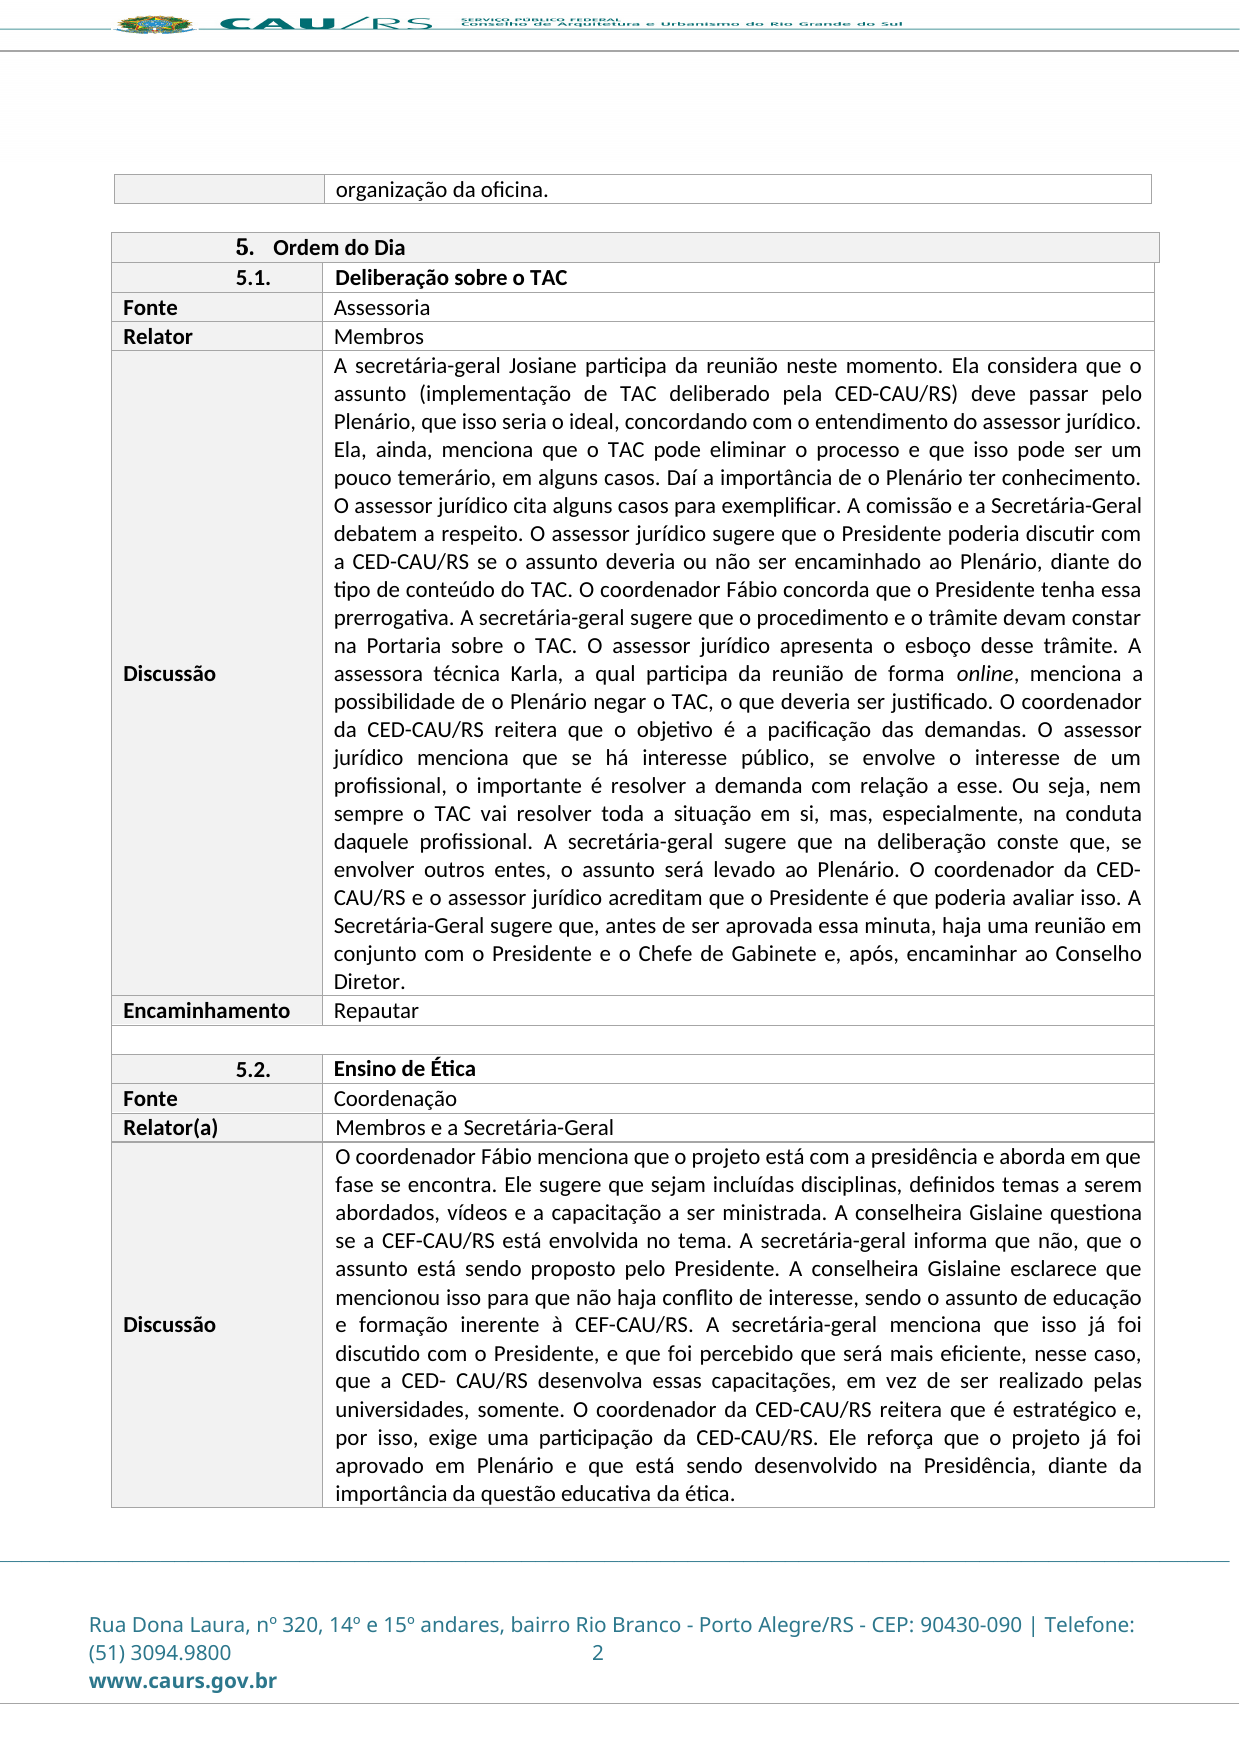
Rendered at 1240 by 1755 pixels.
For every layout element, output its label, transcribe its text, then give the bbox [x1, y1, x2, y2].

table_cell Encaminhamento [112, 996, 322, 1024]
table_cell Ensino de Ética [323, 1055, 1154, 1083]
table_cell Relator [112, 322, 322, 350]
table_cell Relator(a) [112, 1114, 322, 1141]
table_cell O coordenador Fábio menciona que o projeto está com a presidência e aborda em que fase se encontra. Ele sugere que sejam incluídas disciplinas, definidos temas a serem abordados, vídeos e a capacitação a ser ministrada. A conselheira Gislaine questiona se a CEF-CAU/RS está envolvida no tema. A secretária-geral informa que não, que o assunto está sendo proposto pelo Presidente. A conselheira Gislaine esclarece que mencionou isso para que não haja conflito de interesse, sendo o assunto de educação e formação inerente à CEF-CAU/RS. A secretária-geral menciona que isso já foi discutido com o Presidente, e que foi percebido que será mais eficiente, nesse caso, que a CED- CAU/RS desenvolva essas capacitações, em vez de ser realizado pelas universidades, somente. O coordenador da CED-CAU/RS reitera que é estratégico e, por isso, exige uma participação da CED-CAU/RS. Ele reforça que o projeto já foi aprovado em Plenário e que está sendo desenvolvido na Presidência, diante da importância da questão educativa da ética. [323, 1143, 1154, 1507]
table_cell Coordenação [323, 1084, 1154, 1112]
table_cell Fonte [112, 293, 322, 321]
table_cell [1155, 995, 1159, 1024]
table_cell Deliberação sobre o TAC [323, 263, 1154, 292]
table_cell Repautar [323, 996, 1154, 1024]
table_header Ordem do Dia [112, 233, 1159, 262]
table_cell Assessoria [323, 293, 1154, 321]
table_cell [112, 263, 322, 292]
table_cell Membros [323, 322, 1154, 350]
table_cell [1155, 1113, 1159, 1141]
table_cell A secretária-geral Josiane participa da reunião neste momento. Ela considera que o assunto (implementação de TAC deliberado pela CED-CAU/RS) deve passar pelo Plenário, que isso seria o ideal, concordando com o entendimento do assessor jurídico. Ela, ainda, menciona que o TAC pode eliminar o processo e que isso pode ser um pouco temerário, em alguns casos. Daí a importância de o Plenário ter conhecimento. O assessor jurídico cita alguns casos para exemplificar. A comissão e a Secretária-Geral debatem a respeito. O assessor jurídico sugere que o Presidente poderia discutir com a CED-CAU/RS se o assunto deveria ou não ser encaminhado ao Plenário, diante do tipo de conteúdo do TAC. O coordenador Fábio concorda que o Presidente tenha essa prerrogativa. A secretária-geral sugere que o procedimento e o trâmite devam constar na Portaria sobre o TAC. O assessor jurídico apresenta o esboço desse trâmite. A assessora técnica Karla, a qual participa da reunião de forma online, menciona a possibilidade de o Plenário negar o TAC, o que deveria ser justificado. O coordenador da CED-CAU/RS reitera que o objetivo é a pacificação das demandas. O assessor jurídico menciona que se há interesse público, se envolve o interesse de um profissional, o importante é resolver a demanda com relação a esse. Ou seja, nem sempre o TAC vai resolver toda a situação em si, mas, especialmente, na conduta daquele profissional. A secretária-geral sugere que na deliberação conste que, se envolver outros entes, o assunto será levado ao Plenário. O coordenador da CED-CAU/RS e o assessor jurídico acreditam que o Presidente é que poderia avaliar isso. A Secretária-Geral sugere que, antes de ser aprovada essa minuta, haja uma reunião em conjunto com o Presidente e o Chefe de Gabinete e, após, encaminhar ao Conselho Diretor. [323, 351, 1154, 995]
table_cell [1155, 263, 1159, 292]
table_cell [1155, 321, 1159, 350]
table_cell [1155, 292, 1159, 321]
table_cell [1155, 1054, 1159, 1083]
table_cell [1155, 350, 1159, 995]
table_cell [112, 1026, 1154, 1053]
table_cell [1155, 1025, 1159, 1053]
table_cell organização da oficina. [325, 175, 1151, 203]
table_cell [112, 1055, 322, 1083]
table_cell Discussão [112, 1143, 322, 1507]
table_cell [1155, 1083, 1159, 1112]
table_cell Discussão [112, 351, 322, 995]
table_cell Fonte [112, 1084, 322, 1112]
table_cell Membros e a Secretária-Geral [323, 1114, 1154, 1141]
table_cell [1155, 1141, 1159, 1507]
table_cell [115, 175, 324, 203]
